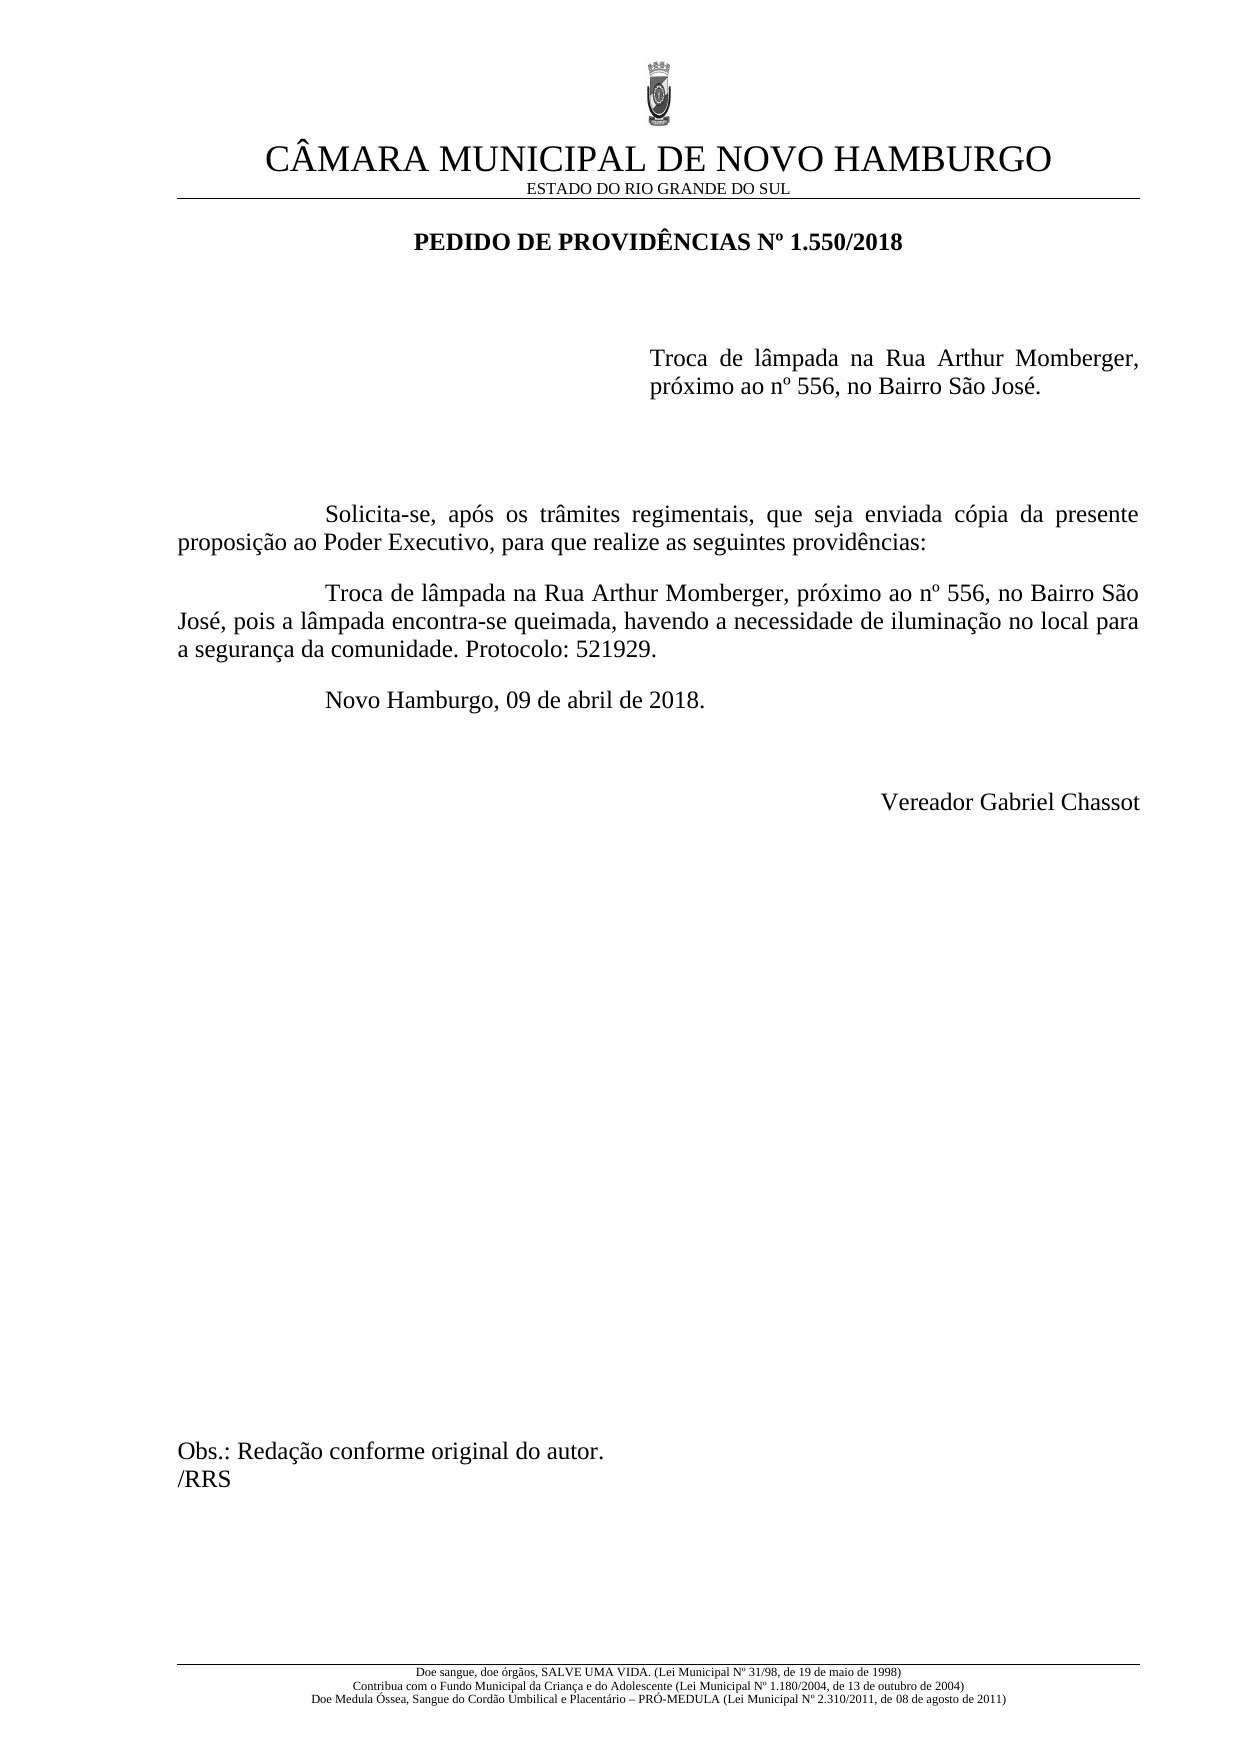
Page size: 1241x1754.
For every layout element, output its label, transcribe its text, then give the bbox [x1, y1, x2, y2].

text Obs.: Redação conforme original do autor. [177, 1437, 1140, 1465]
text Troca de lâmpada na Rua Arthur Momberger, próximo ao nº 556, no Bairro São José, pois a lâmpada encontra-se queimada, havendo a necessidade de iluminação no local para a segurança da comunidade. Protocolo: 521929. [177, 579, 1140, 662]
text Troca de lâmpada na Rua Arthur Momberger, próximo ao nº 556, no Bairro São José. [649, 344, 1140, 400]
text PEDIDO DE PROVIDÊNCIAS Nº 1.550/2018 [177, 228, 1140, 256]
text /RRS [177, 1465, 1140, 1493]
text Vereador Gabriel Chassot [177, 788, 1140, 816]
text Solicita-se, após os trâmites regimentais, que seja enviada cópia da presente proposição ao Poder Executivo, para que realize as seguintes providências: [177, 500, 1140, 556]
text Novo Hamburgo, 09 de abril de 2018. [177, 686, 1140, 714]
